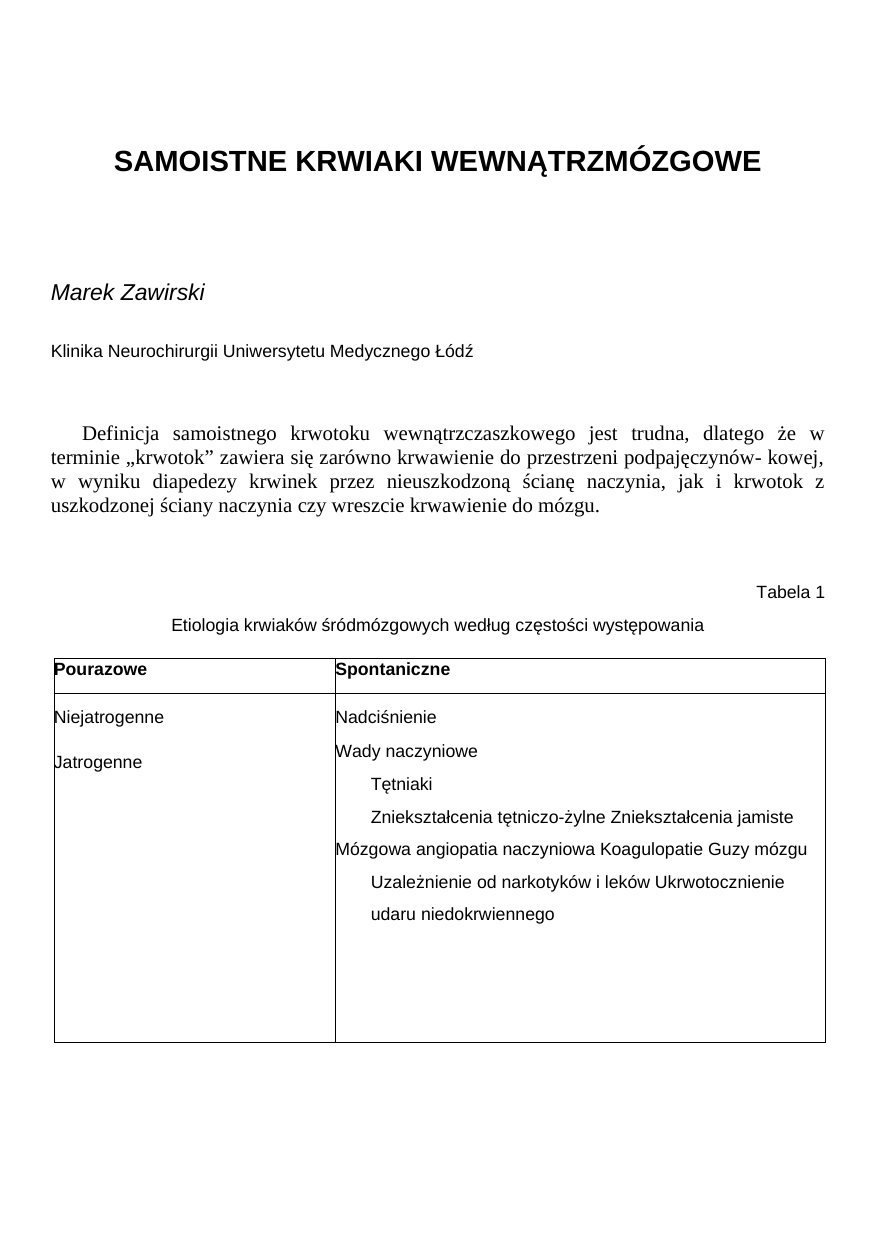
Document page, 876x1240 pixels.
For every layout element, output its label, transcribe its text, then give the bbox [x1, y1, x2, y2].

table_header Pourazowe [55, 659, 335, 693]
text Klinika Neurochirurgii Uniwersytetu Medycznego Łódź [51, 341, 825, 361]
table_cell Wady naczyniowe Tętniaki Zniekształcenia tętniczo-żylne Zniekształcenia jamiste Mózgowa angiopatia naczyniowa Koagulopatie Guzy mózgu Uzależnienie od narkotyków i leków Ukrwotocznienie udaru niedokrwiennego [336, 741, 825, 1042]
text Tabela 1 [51, 582, 825, 602]
subtitle SAMOISTNE KRWIAKI WEWNĄTRZMÓZGOWE [51, 143, 825, 177]
table_header Spontaniczne [336, 659, 825, 693]
table_cell Jatrogenne [55, 741, 335, 1042]
text Marek Zawirski [51, 280, 825, 305]
text Etiologia krwiaków śródmózgowych według częstości występowania [51, 614, 825, 635]
table_cell Nadciśnienie [336, 694, 825, 741]
text Definicja samoistnego krwotoku wewnątrzczaszkowego jest trudna, dlatego że w terminie „krwotok” zawiera się zarówno krwawienie do przestrzeni podpajęczynów- kowej, w wyniku diapedezy krwinek przez nieuszkodzoną ścianę naczynia, jak i krwotok z uszkodzonej ściany naczynia czy wreszcie krwawienie do mózgu. [51, 421, 825, 517]
table_cell Niejatrogenne [55, 694, 335, 741]
